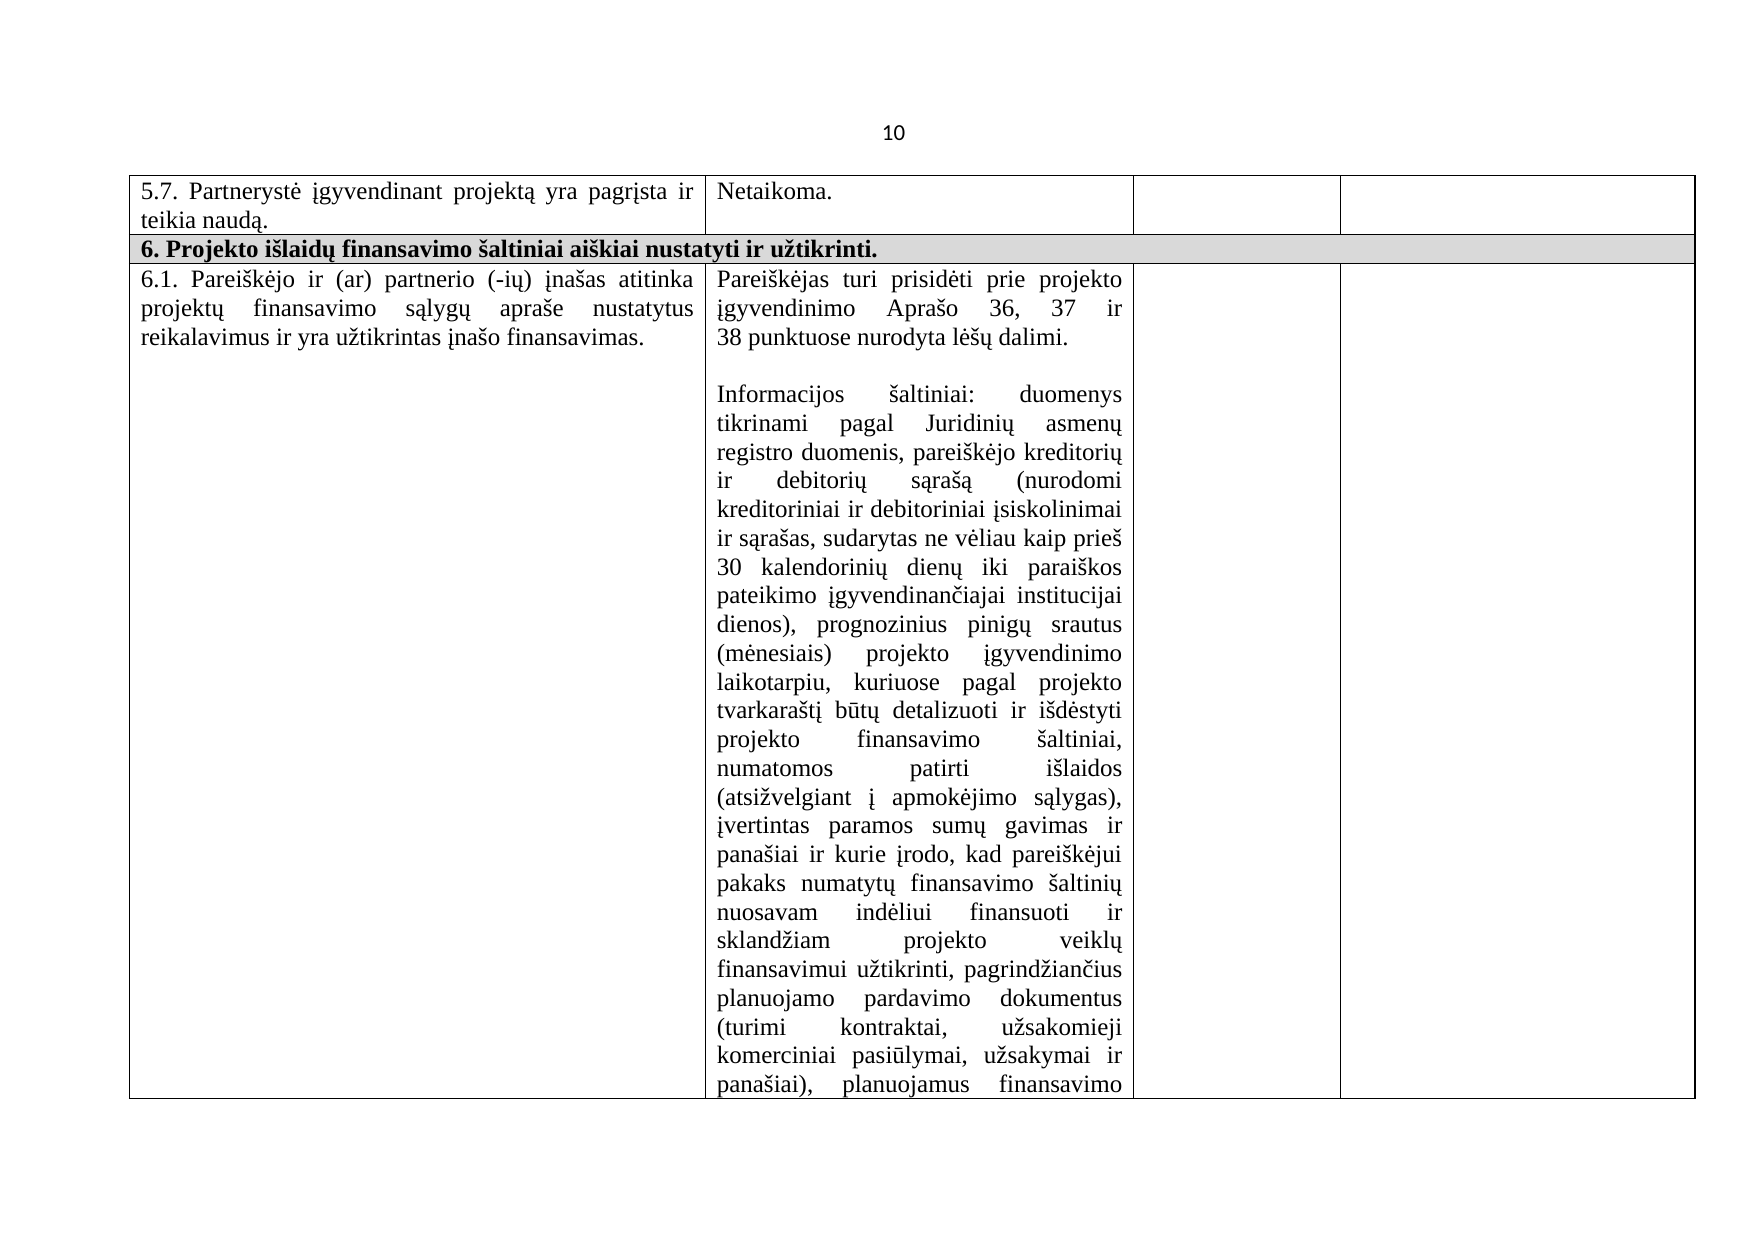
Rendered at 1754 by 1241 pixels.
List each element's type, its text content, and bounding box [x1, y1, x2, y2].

table_cell [1134, 176, 1340, 233]
table_cell [1341, 264, 1694, 1098]
table_cell 6. Projekto išlaidų finansavimo šaltiniai aiškiai nustatyti ir užtikrinti. [130, 235, 1694, 263]
table_cell 5.7. Partnerystė įgyvendinant projektą yra pagrįsta ir teikia naudą. [130, 176, 705, 233]
table_cell 6.1. Pareiškėjo ir (ar) partnerio (-ių) įnašas atitinka projektų finansavimo sąlygų apraše nustatytus reikalavimus ir yra užtikrintas įnašo finansavimas. [130, 264, 705, 1098]
table_cell [1341, 176, 1694, 233]
table_cell Netaikoma. [706, 176, 1133, 233]
table_cell Pareiškėjas turi prisidėti prie projekto įgyvendinimo Aprašo 36, 37 ir 38 punktuose nurodyta lėšų dalimi. Informacijos šaltiniai: duomenys tikrinami pagal Juridinių asmenų registro duomenis, pareiškėjo kreditorių ir debitorių sąrašą (nurodomi kreditoriniai ir debitoriniai įsiskolinimai ir sąrašas, sudarytas ne vėliau kaip prieš 30 kalendorinių dienų iki paraiškos pateikimo įgyvendinančiajai institucijai dienos), prognozinius pinigų srautus (mėnesiais) projekto įgyvendinimo laikotarpiu, kuriuose pagal projekto tvarkaraštį būtų detalizuoti ir išdėstyti projekto finansavimo šaltiniai, numatomos patirti išlaidos (atsižvelgiant į apmokėjimo sąlygas), įvertintas paramos sumų gavimas ir panašiai ir kurie įrodo, kad pareiškėjui pakaks numatytų finansavimo šaltinių nuosavam indėliui finansuoti ir sklandžiam projekto veiklų finansavimui užtikrinti, pagrindžiančius planuojamo pardavimo dokumentus (turimi kontraktai, užsakomieji komerciniai pasiūlymai, užsakymai ir panašiai), planuojamus finansavimo [706, 264, 1133, 1098]
table_cell [1134, 264, 1340, 1098]
